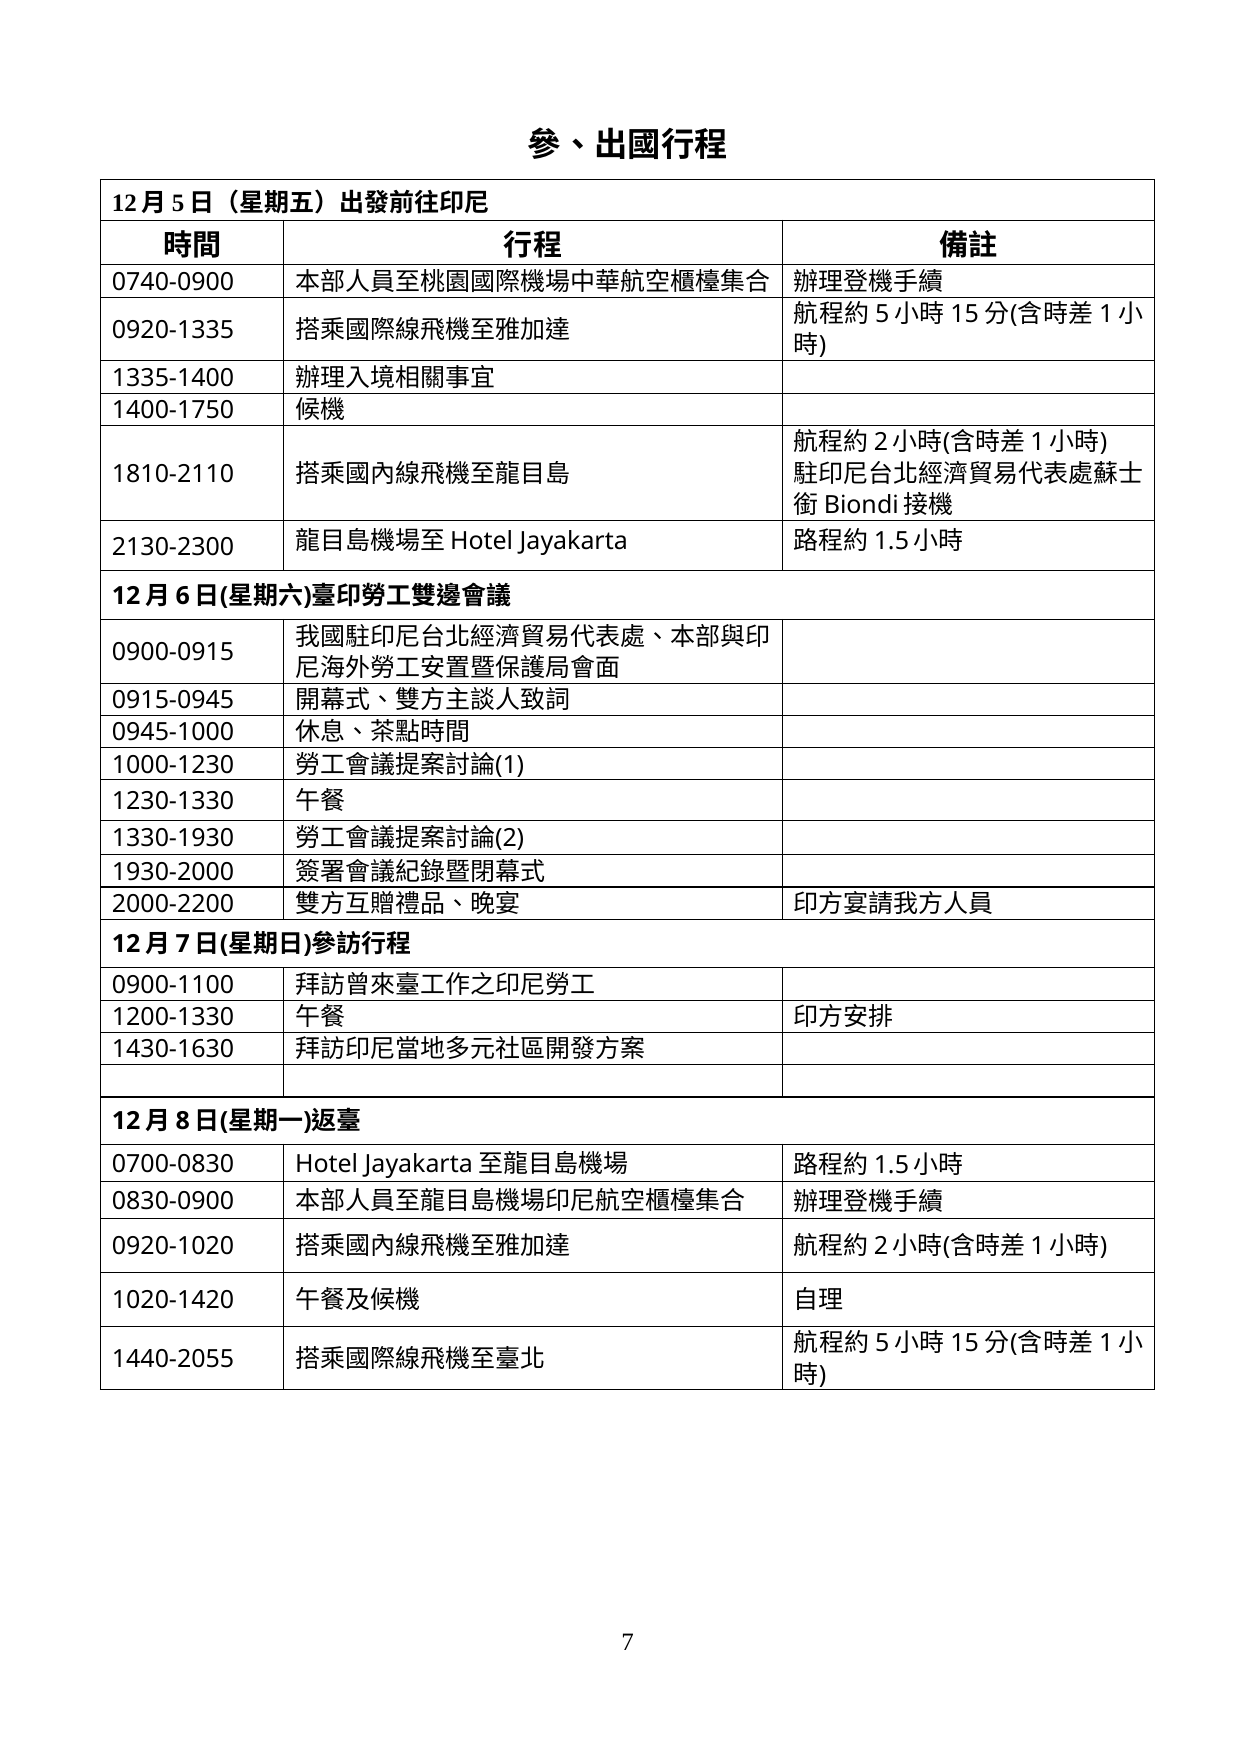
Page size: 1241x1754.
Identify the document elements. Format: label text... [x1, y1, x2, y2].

table_cell 我國駐印尼台北經濟貿易代表處、本部與印尼海外勞工安置暨保護局會面 [284, 620, 782, 682]
table_cell [284, 1065, 782, 1096]
table_cell 辦理登機手續 [783, 1182, 1154, 1218]
table_cell 1330-1930 [101, 821, 283, 854]
table_cell [783, 821, 1154, 854]
table_cell 12月7日(星期日)參訪行程 [101, 920, 1154, 967]
table_cell 自理 [783, 1273, 1154, 1326]
table_cell 搭乘國內線飛機至龍目島 [284, 426, 782, 519]
table_cell 簽署會議紀錄暨閉幕式 [284, 855, 782, 886]
table_cell 本部人員至桃園國際機場中華航空櫃檯集合 [284, 265, 782, 297]
table_cell 0900-1100 [101, 968, 283, 999]
table_cell 午餐 [284, 780, 782, 820]
table_cell 印方宴請我方人員 [783, 888, 1154, 919]
table_cell 1430-1630 [101, 1033, 283, 1064]
table_cell 辦理登機手續 [783, 265, 1154, 297]
table_cell 路程約1.5小時 [783, 1145, 1154, 1181]
table_cell 0830-0900 [101, 1182, 283, 1218]
table_cell 1020-1420 [101, 1273, 283, 1326]
table_cell 休息、茶點時間 [284, 716, 782, 747]
table_cell 2130-2300 [101, 521, 283, 570]
table_cell [783, 394, 1154, 425]
table_cell [783, 780, 1154, 820]
table_cell 路程約1.5小時 [783, 521, 1154, 570]
table_cell Hotel Jayakarta至龍目島機場 [284, 1145, 782, 1181]
table_cell [783, 1033, 1154, 1064]
table_cell [783, 361, 1154, 392]
table_cell [783, 620, 1154, 682]
table_cell 航程約2小時(含時差1小時) [783, 1219, 1154, 1272]
table_cell 勞工會議提案討論(2) [284, 821, 782, 854]
table_cell 1335-1400 [101, 361, 283, 392]
table_cell [783, 968, 1154, 999]
table_cell 印方安排 [783, 1001, 1154, 1032]
table_cell 0900-0915 [101, 620, 283, 682]
table_cell 本部人員至龍目島機場印尼航空櫃檯集合 [284, 1182, 782, 1218]
table_cell 0915-0945 [101, 684, 283, 715]
table_header 12月5日（星期五）出發前往印尼 [101, 180, 1154, 219]
table_cell 1440-2055 [101, 1327, 283, 1389]
table_cell [783, 716, 1154, 747]
table_cell 辦理入境相關事宜 [284, 361, 782, 392]
table_cell 0920-1020 [101, 1219, 283, 1272]
table_cell [783, 855, 1154, 886]
table_cell 1230-1330 [101, 780, 283, 820]
table_cell 候機 [284, 394, 782, 425]
table_cell 雙方互贈禮品、晚宴 [284, 888, 782, 919]
table_cell 0920-1335 [101, 298, 283, 360]
table_cell 拜訪印尼當地多元社區開發方案 [284, 1033, 782, 1064]
table_cell 12月8日(星期一)返臺 [101, 1098, 1154, 1143]
table_cell 時間 [101, 221, 283, 264]
table_cell 0945-1000 [101, 716, 283, 747]
table_cell 1200-1330 [101, 1001, 283, 1032]
table_cell 勞工會議提案討論(1) [284, 748, 782, 779]
table_cell 搭乘國內線飛機至雅加達 [284, 1219, 782, 1272]
table_cell 行程 [284, 221, 782, 264]
table_cell 搭乘國際線飛機至臺北 [284, 1327, 782, 1389]
table_cell [783, 684, 1154, 715]
table_cell 1810-2110 [101, 426, 283, 519]
table_cell [783, 748, 1154, 779]
table_cell 備註 [783, 221, 1154, 264]
table_cell [783, 1065, 1154, 1096]
table_cell 午餐 [284, 1001, 782, 1032]
table_cell 航程約5小時15分(含時差1小時) [783, 298, 1154, 360]
table_cell 12月6日(星期六)臺印勞工雙邊會議 [101, 571, 1154, 619]
table_cell 0700-0830 [101, 1145, 283, 1181]
table_cell 1400-1750 [101, 394, 283, 425]
table_cell 1930-2000 [101, 855, 283, 886]
table_cell 拜訪曾來臺工作之印尼勞工 [284, 968, 782, 999]
table_cell 龍目島機場至Hotel Jayakarta [284, 521, 782, 570]
table_cell 2000-2200 [101, 888, 283, 919]
table_cell 搭乘國際線飛機至雅加達 [284, 298, 782, 360]
table_cell 開幕式、雙方主談人致詞 [284, 684, 782, 715]
table_cell [101, 1065, 283, 1096]
table_cell 航程約2小時(含時差1小時) 駐印尼台北經濟貿易代表處蘇士銜Biondi接機 [783, 426, 1154, 519]
table_cell 午餐及候機 [284, 1273, 782, 1326]
subtitle 參、出國行程 [148, 118, 1107, 166]
table_cell 航程約5小時15分(含時差1小時) [783, 1327, 1154, 1389]
table_cell 1000-1230 [101, 748, 283, 779]
table_cell 0740-0900 [101, 265, 283, 297]
